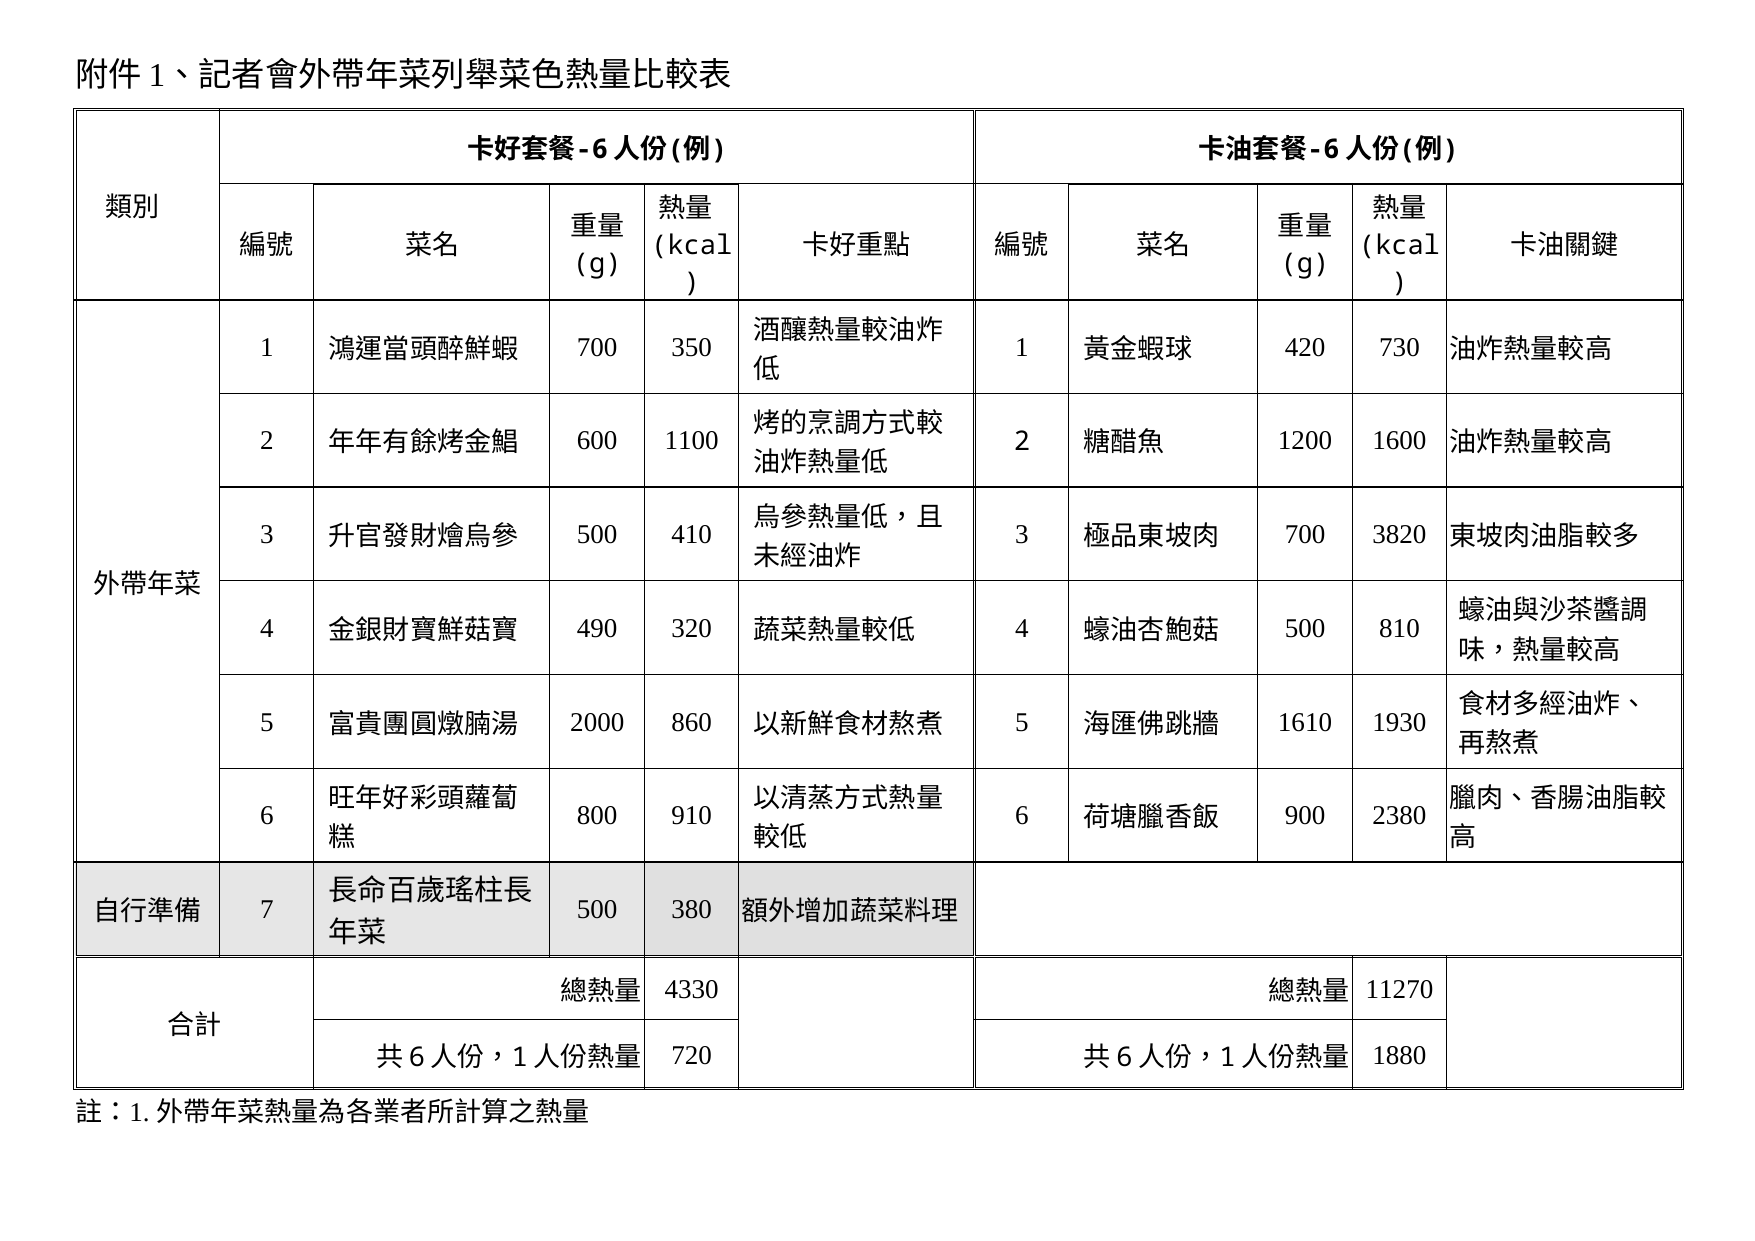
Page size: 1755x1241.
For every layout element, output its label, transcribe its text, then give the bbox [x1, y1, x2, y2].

table_cell 3 [976, 488, 1068, 580]
table_cell 1200 [1258, 394, 1352, 486]
table_cell 5 [976, 675, 1068, 768]
table_cell 500 [550, 863, 644, 955]
table_cell 2380 [1353, 769, 1446, 861]
table_cell 長命百歲瑤柱長年菜 [314, 863, 549, 955]
table_cell 350 [645, 301, 738, 393]
table_cell 油炸熱量較高 [1447, 301, 1681, 393]
text 附件1、記者會外帶年菜列舉菜色熱量比較表 [75, 47, 1679, 96]
table_cell 6 [976, 769, 1068, 861]
table_cell 1930 [1353, 675, 1446, 768]
table_cell 5 [220, 675, 313, 768]
table_cell 油炸熱量較高 [1447, 394, 1681, 486]
table_cell 以清蒸方式熱量較低 [739, 769, 973, 861]
table_header 卡好套餐-6人份(例) [220, 111, 973, 183]
table_cell 11270 [1353, 958, 1446, 1018]
table_cell 極品東坡肉 [1069, 488, 1257, 580]
table_cell 以新鮮食材熬煮 [739, 675, 973, 768]
table_cell 720 [645, 1020, 738, 1087]
table_cell 外帶年菜 [77, 301, 219, 861]
table_cell 2000 [550, 675, 644, 768]
table_cell 730 [1353, 301, 1446, 393]
table_cell 410 [645, 488, 738, 580]
table_cell 年年有餘烤金鯧 [314, 394, 549, 486]
table_cell 2 [976, 394, 1068, 486]
table_cell 卡好重點 [739, 184, 973, 299]
table_cell 490 [550, 581, 644, 674]
table_cell 糖醋魚 [1069, 394, 1257, 486]
table_cell 1610 [1258, 675, 1352, 768]
table_cell 600 [550, 394, 644, 486]
table_cell 1880 [1353, 1020, 1446, 1087]
table_cell 蠔油杏鮑菇 [1069, 581, 1257, 674]
table_cell 860 [645, 675, 738, 768]
table_cell 910 [645, 769, 738, 861]
table_cell 熱量(kcal) [645, 185, 738, 299]
table_cell [739, 958, 973, 1087]
table_cell 蔬菜熱量較低 [739, 581, 973, 674]
table_cell 共6人份，1人份熱量 [314, 1020, 644, 1087]
table_cell 海匯佛跳牆 [1069, 675, 1257, 768]
table_cell 1100 [645, 394, 738, 486]
table_cell 總熱量 [976, 958, 1352, 1018]
table_cell 重量(g) [550, 185, 644, 299]
table_cell 荷塘臘香飯 [1069, 769, 1257, 861]
table_cell 6 [220, 769, 313, 861]
table_cell 4330 [645, 958, 738, 1018]
table_cell 420 [1258, 301, 1352, 393]
table_cell 鴻運當頭醉鮮蝦 [314, 301, 549, 393]
table_cell 500 [550, 488, 644, 580]
table_header 卡油套餐-6人份(例) [976, 111, 1681, 183]
table_header 類別 [77, 111, 219, 299]
table_cell 烤的烹調方式較油炸熱量低 [739, 394, 973, 486]
table_cell 1 [220, 301, 313, 393]
table_cell 卡油關鍵 [1447, 185, 1681, 299]
text 註：1. 外帶年菜熱量為各業者所計算之熱量 [75, 1090, 1679, 1130]
table_cell 重量(g) [1258, 185, 1352, 299]
table_cell 升官發財燴烏參 [314, 488, 549, 580]
table_cell 東坡肉油脂較多 [1447, 488, 1681, 580]
table_cell 合計 [77, 958, 313, 1087]
table_cell 900 [1258, 769, 1352, 861]
table_cell 自行準備 [77, 863, 219, 955]
table_cell 7 [220, 863, 313, 955]
table_cell [976, 863, 1681, 955]
table_cell 額外增加蔬菜料理 [739, 863, 973, 955]
table_cell 烏參熱量低，且未經油炸 [739, 488, 973, 580]
table_cell 1600 [1353, 394, 1446, 486]
table_cell 380 [645, 863, 738, 955]
table_cell 編號 [220, 184, 313, 299]
table_cell 編號 [976, 184, 1068, 299]
table_cell 500 [1258, 581, 1352, 674]
table_cell 酒釀熱量較油炸低 [739, 301, 973, 393]
table_cell 700 [1258, 488, 1352, 580]
table_cell 食材多經油炸、再熬煮 [1447, 675, 1681, 768]
table_cell 總熱量 [314, 958, 644, 1018]
table_cell 4 [976, 581, 1068, 674]
table_cell 臘肉、香腸油脂較高 [1447, 769, 1681, 861]
table_cell 蠔油與沙茶醬調味，熱量較高 [1447, 581, 1681, 674]
table_cell 熱量(kcal) [1353, 185, 1446, 299]
table_cell 2 [220, 394, 313, 486]
table_cell 3 [220, 488, 313, 580]
table_cell 700 [550, 301, 644, 393]
table_cell 黃金蝦球 [1069, 301, 1257, 393]
table_cell 旺年好彩頭蘿蔔糕 [314, 769, 549, 861]
table_cell 1 [976, 301, 1068, 393]
table_cell 320 [645, 581, 738, 674]
table_cell 810 [1353, 581, 1446, 674]
table_cell 富貴團圓燉腩湯 [314, 675, 549, 768]
table_cell 金銀財寶鮮菇寶 [314, 581, 549, 674]
table_cell 菜名 [314, 185, 549, 299]
table_cell 800 [550, 769, 644, 861]
table_cell [1447, 958, 1681, 1087]
table_cell 共6人份，1人份熱量 [976, 1020, 1352, 1087]
table_cell 4 [220, 581, 313, 674]
table_cell 菜名 [1069, 185, 1257, 299]
table_cell 3820 [1353, 488, 1446, 580]
